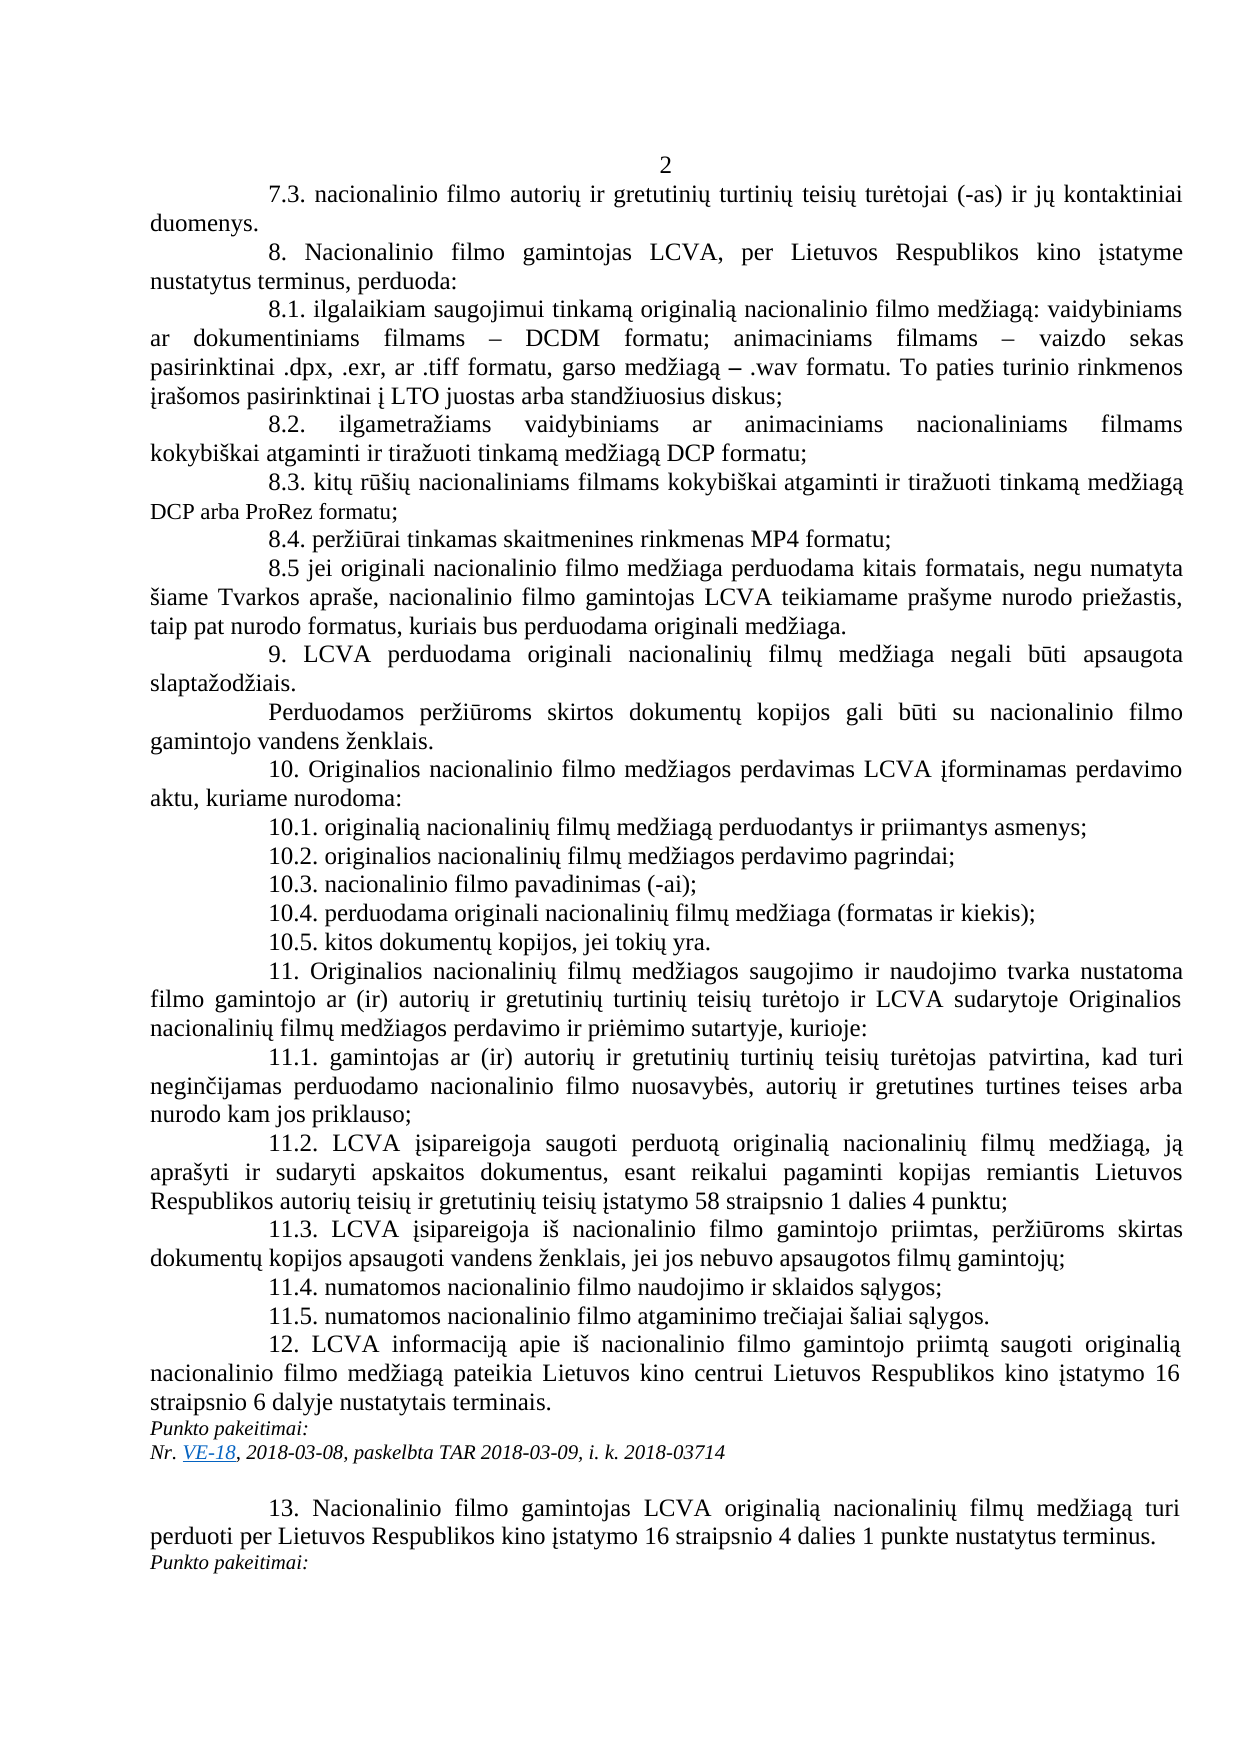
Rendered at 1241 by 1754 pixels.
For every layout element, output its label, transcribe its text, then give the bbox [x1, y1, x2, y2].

text 8.1. ilgalaikiam saugojimui tinkamą originalią nacionalinio filmo medžiagą: vaidybiniams ar dokumentiniams filmams – DCDM formatu; animaciniams filmams – vaizdo sekas pasirinktinai .dpx, .exr, ar .tiff formatu, garso medžiagą – .wav formatu. To paties turinio rinkmenos įrašomos pasirinktinai į LTO juostas arba standžiuosius diskus; [150, 294, 1184, 409]
text 11.4. numatomos nacionalinio filmo naudojimo ir sklaidos sąlygos; [150, 1272, 1184, 1301]
text 10. Originalios nacionalinio filmo medžiagos perdavimas LCVA įforminamas perdavimo aktu, kuriame nurodoma: [150, 754, 1184, 812]
text 10.2. originalios nacionalinių filmų medžiagos perdavimo pagrindai; [150, 841, 1184, 869]
text 11. Originalios nacionalinių filmų medžiagos saugojimo ir naudojimo tvarka nustatoma filmo gamintojo ar (ir) autorių ir gretutinių turtinių teisių turėtojo ir LCVA sudarytoje Originalios nacionalinių filmų medžiagos perdavimo ir priėmimo sutartyje, kurioje: [150, 956, 1184, 1042]
text 11.3. LCVA įsipareigoja iš nacionalinio filmo gamintojo priimtas, peržiūroms skirtas dokumentų kopijos apsaugoti vandens ženklais, jei jos nebuvo apsaugotos filmų gamintojų; [150, 1214, 1184, 1272]
text 8.4. peržiūrai tinkamas skaitmenines rinkmenas MP4 formatu; [150, 524, 1184, 553]
text 10.1. originalią nacionalinių filmų medžiagą perduodantys ir priimantys asmenys; [150, 812, 1184, 841]
text 10.4. perduodama originali nacionalinių filmų medžiaga (formatas ir kiekis); [150, 898, 1184, 927]
text Perduodamos peržiūroms skirtos dokumentų kopijos gali būti su nacionalinio filmo gamintojo vandens ženklais. [150, 697, 1184, 754]
text 11.1. gamintojas ar (ir) autorių ir gretutinių turtinių teisių turėtojas patvirtina, kad turi neginčijamas perduodamo nacionalinio filmo nuosavybės, autorių ir gretutines turtines teises arba nurodo kam jos priklauso; [150, 1042, 1184, 1128]
text 8.3. kitų rūšių nacionaliniams filmams kokybiškai atgaminti ir tiražuoti tinkamą medžiagą DCP arba ProRez formatu; [150, 467, 1184, 524]
text 7.3. nacionalinio filmo autorių ir gretutinių turtinių teisių turėtojai (-as) ir jų kontaktiniai duomenys. [150, 179, 1184, 237]
text 12. LCVA informaciją apie iš nacionalinio filmo gamintojo priimtą saugoti originalią nacionalinio filmo medžiagą pateikia Lietuvos kino centrui Lietuvos Respublikos kino įstatymo 16 straipsnio 6 dalyje nustatytais terminais. [150, 1329, 1181, 1416]
text 11.5. numatomos nacionalinio filmo atgaminimo trečiajai šaliai sąlygos. [150, 1301, 1184, 1329]
text 11.2. LCVA įsipareigoja saugoti perduotą originalią nacionalinių filmų medžiagą, ją aprašyti ir sudaryti apskaitos dokumentus, esant reikalui pagaminti kopijas remiantis Lietuvos Respublikos autorių teisių ir gretutinių teisių įstatymo 58 straipsnio 1 dalies 4 punktu; [150, 1128, 1184, 1214]
text 10.5. kitos dokumentų kopijos, jei tokių yra. [150, 927, 1184, 956]
text 8.2. ilgametražiams vaidybiniams ar animaciniams nacionaliniams filmams kokybiškai atgaminti ir tiražuoti tinkamą medžiagą DCP formatu; [150, 409, 1184, 467]
text 8.5 jei originali nacionalinio filmo medžiaga perduodama kitais formatais, negu numatyta šiame Tvarkos apraše, nacionalinio filmo gamintojas LCVA teikiamame prašyme nurodo priežastis, taip pat nurodo formatus, kuriais bus perduodama originali medžiaga. [150, 553, 1184, 639]
text Punkto pakeitimai: [150, 1550, 1181, 1574]
text 9. LCVA perduodama originali nacionalinių filmų medžiaga negali būti apsaugota slaptažodžiais. [150, 639, 1184, 697]
text Punkto pakeitimai: [150, 1416, 1181, 1440]
text Nr. VE-18, 2018-03-08, paskelbta TAR 2018-03-09, i. k. 2018-03714 [150, 1440, 1181, 1464]
text 10.3. nacionalinio filmo pavadinimas (-ai); [150, 869, 1184, 898]
text 8. Nacionalinio filmo gamintojas LCVA, per Lietuvos Respublikos kino įstatyme nustatytus terminus, perduoda: [150, 237, 1184, 294]
text 13. Nacionalinio filmo gamintojas LCVA originalią nacionalinių filmų medžiagą turi perduoti per Lietuvos Respublikos kino įstatymo 16 straipsnio 4 dalies 1 punkte nustatytus terminus. [150, 1493, 1181, 1550]
